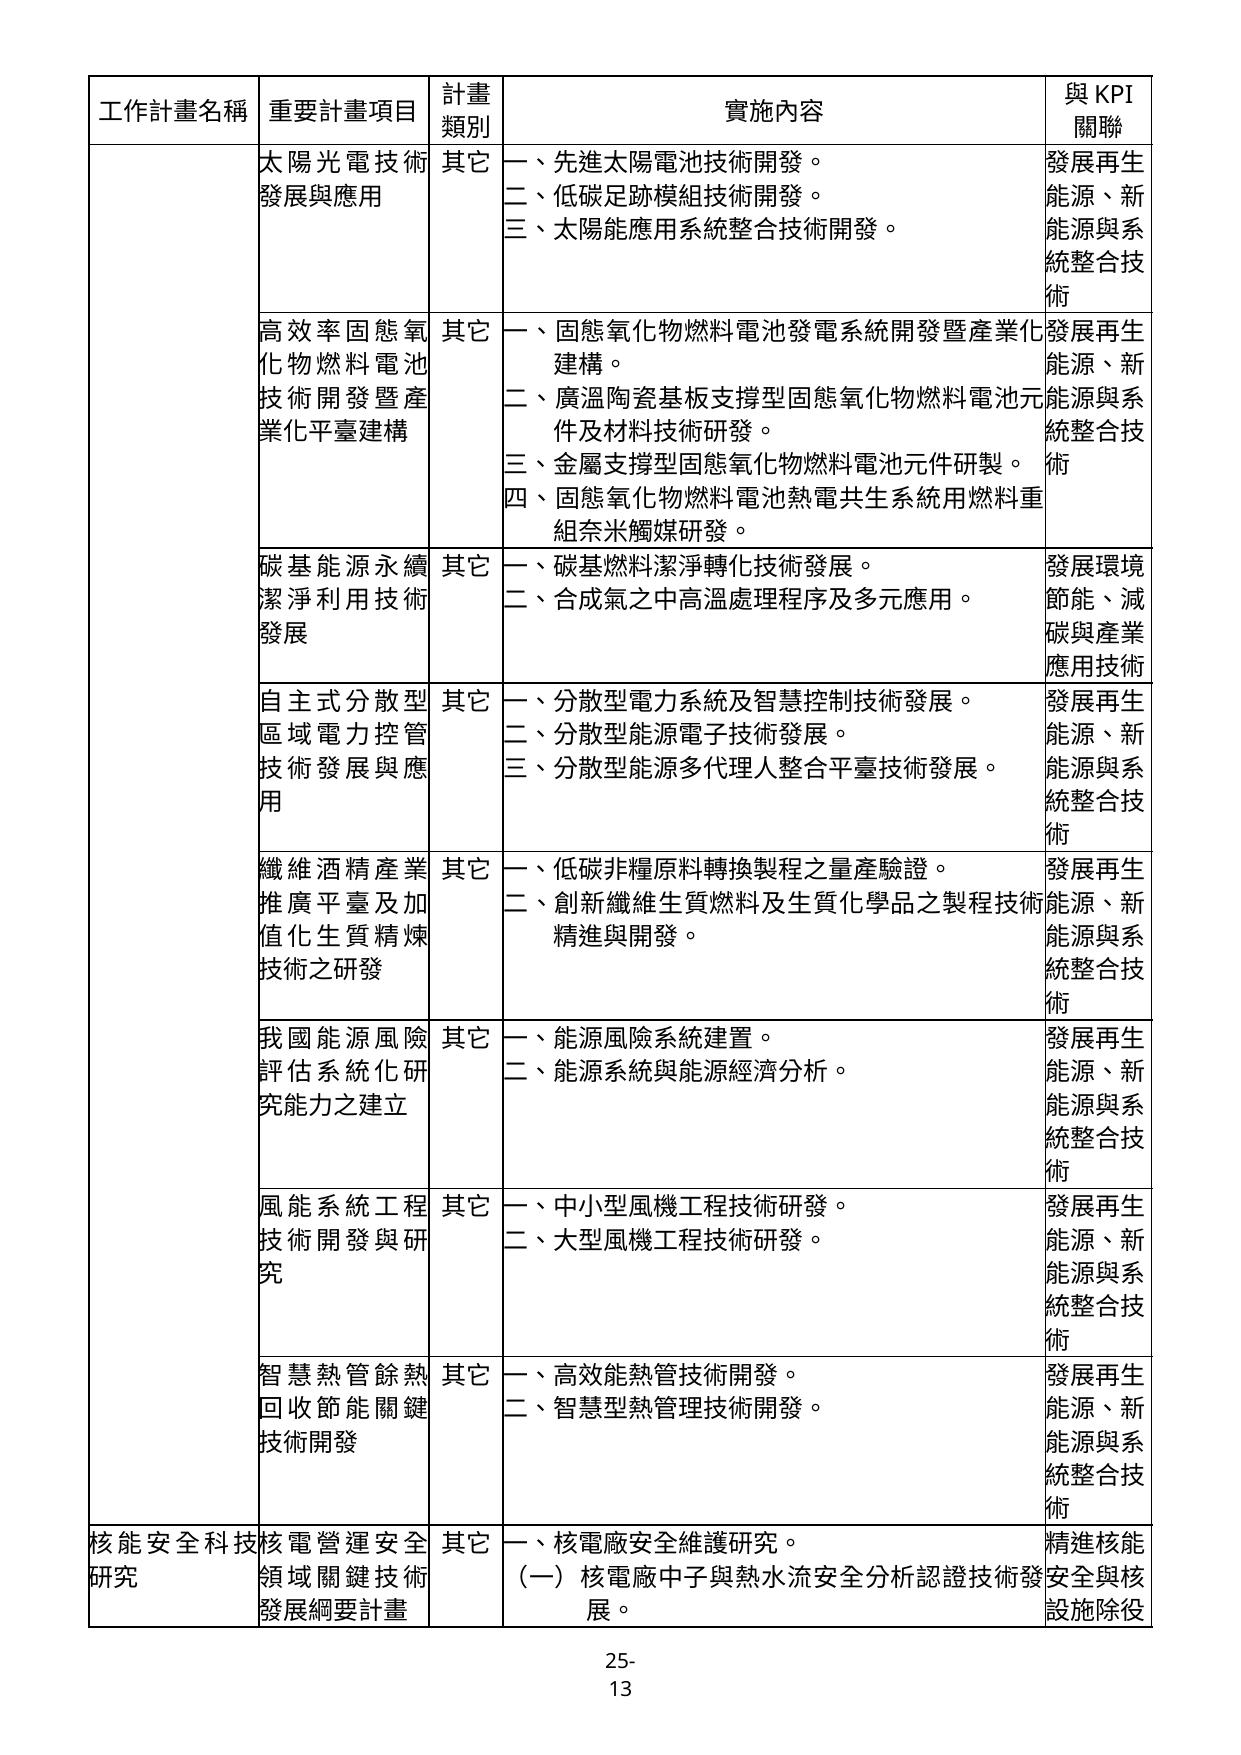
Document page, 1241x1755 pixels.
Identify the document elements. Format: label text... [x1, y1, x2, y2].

table_cell 一、碳基燃料潔淨轉化技術發展。 二、合成氣之中高溫處理程序及多元應用。 [504, 549, 1045, 682]
table_cell 風能系統工程技術開發與研究 [260, 1189, 428, 1356]
table_cell 一、固態氧化物燃料電池發電系統開發暨產業化建構。 二、廣溫陶瓷基板支撐型固態氧化物燃料電池元件及材料技術研發。 三、金屬支撐型固態氧化物燃料電池元件研製。 四、固態氧化物燃料電池熱電共生系統用燃料重組奈米觸媒研發。 [504, 313, 1045, 547]
table_cell 一、高效能熱管技術開發。 二、智慧型熱管理技術開發。 [504, 1357, 1045, 1524]
table_cell 發展再生能源、新能源與系統整合技術 [1046, 1021, 1151, 1187]
table_cell 發展再生能源、新能源與系統整合技術 [1046, 1357, 1151, 1524]
table_cell 纖維酒精產業推廣平臺及加值化生質精煉技術之研發 [260, 852, 428, 1019]
table_cell 發展再生能源、新能源與系統整合技術 [1046, 852, 1151, 1019]
table_cell 智慧熱管餘熱回收節能關鍵技術開發 [260, 1357, 428, 1524]
table_cell 發展再生能源、新能源與系統整合技術 [1046, 313, 1151, 547]
table_cell 發展再生能源、新能源與系統整合技術 [1046, 684, 1151, 851]
table_header 計畫類別 [430, 77, 502, 143]
table_cell 發展再生能源、新能源與系統整合技術 [1046, 1189, 1151, 1356]
table_cell 其它 [430, 1357, 502, 1524]
table_cell [90, 145, 258, 1524]
table_header 與KPI 關聯 [1046, 77, 1151, 143]
table_cell 一、中小型風機工程技術研發。 二、大型風機工程技術研發。 [504, 1189, 1045, 1356]
table_cell 其它 [430, 684, 502, 851]
table_cell 精進核能安全與核設施除役 [1046, 1526, 1151, 1626]
table_cell 其它 [430, 313, 502, 547]
table_cell 發展再生能源、新能源與系統整合技術 [1046, 145, 1151, 312]
table_cell 其它 [430, 1189, 502, 1356]
table_header 重要計畫項目 [260, 77, 428, 143]
table_cell 發展環境節能、減碳與產業應用技術 [1046, 549, 1151, 682]
table_cell 自主式分散型區域電力控管技術發展與應用 [260, 684, 428, 851]
table_cell 我國能源風險評估系統化研究能力之建立 [260, 1021, 428, 1187]
table_cell 一、能源風險系統建置。 二、能源系統與能源經濟分析。 [504, 1021, 1045, 1187]
table_cell 其它 [430, 852, 502, 1019]
table_cell 一、先進太陽電池技術開發。 二、低碳足跡模組技術開發。 三、太陽能應用系統整合技術開發。 [504, 145, 1045, 312]
table_cell 一、分散型電力系統及智慧控制技術發展。 二、分散型能源電子技術發展。 三、分散型能源多代理人整合平臺技術發展。 [504, 684, 1045, 851]
table_cell 一、低碳非糧原料轉換製程之量產驗證。 二、創新纖維生質燃料及生質化學品之製程技術精進與開發。 [504, 852, 1045, 1019]
table_cell 碳基能源永續潔淨利用技術發展 [260, 549, 428, 682]
table_header 實施內容 [504, 77, 1045, 143]
table_cell 其它 [430, 1021, 502, 1187]
table_cell 高效率固態氧化物燃料電池技術開發暨產業化平臺建構 [260, 313, 428, 547]
table_cell 太陽光電技術發展與應用 [260, 145, 428, 312]
table_cell 一、核電廠安全維護研究。 （一）核電廠中子與熱水流安全分析認證技術發展。 [504, 1526, 1045, 1626]
table_cell 其它 [430, 549, 502, 682]
table_cell 其它 [430, 1526, 502, 1626]
table_cell 其它 [430, 145, 502, 312]
table_header 工作計畫名稱 [90, 77, 258, 143]
table_cell 核能安全科技研究 [90, 1526, 258, 1626]
table_cell 核電營運安全領域關鍵技術發展綱要計畫 [260, 1526, 428, 1626]
